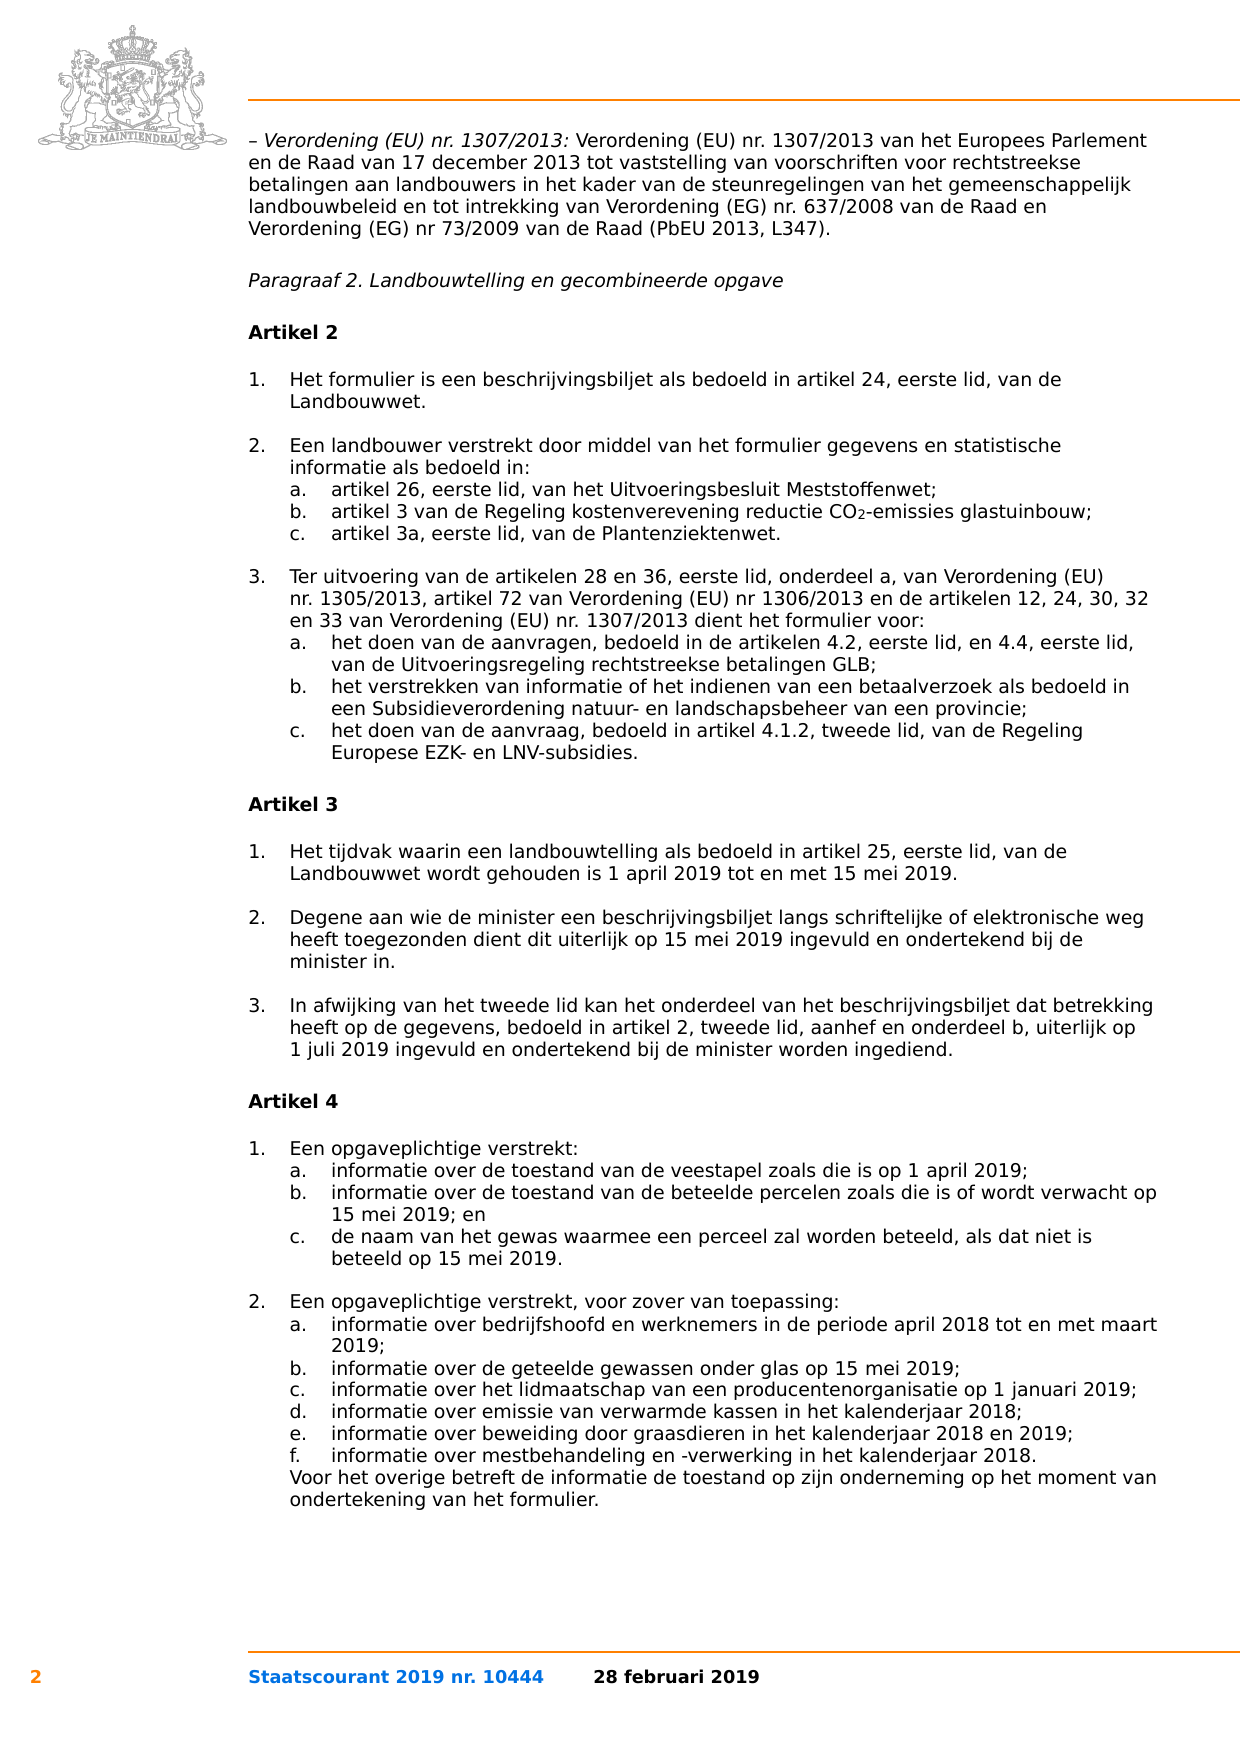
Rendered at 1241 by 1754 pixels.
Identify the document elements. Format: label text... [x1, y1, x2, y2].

text a. artikel 26, eerste lid, van het Uitvoeringsbesluit Meststoffenwet; [289, 478, 1163, 501]
text b. artikel 3 van de Regeling kostenverevening reductie CO2-emissies glastuinbouw; [289, 501, 1163, 522]
text Voor het overige betreft de informatie de toestand op zijn onderneming op het moment van ondertekening van het formulier. [289, 1467, 1163, 1511]
text b. informatie over de geteelde gewassen onder glas op 15 mei 2019; [289, 1357, 1163, 1379]
picture [38, 25, 227, 150]
text b. het verstrekken van informatie of het indienen van een betaalverzoek als bedoeld in een Subsidieverordening natuur- en landschapsbeheer van een provincie; [289, 676, 1163, 720]
text e. informatie over beweiding door graasdieren in het kalenderjaar 2018 en 2019; [289, 1423, 1163, 1445]
text 3. In afwijking van het tweede lid kan het onderdeel van het beschrijvingsbiljet dat betrekking heeft op de gegevens, bedoeld in artikel 2, tweede lid, aanhef en onderdeel b, uiterlijk op 1 juli 2019 ingevuld en ondertekend bij de minister worden ingediend. [248, 995, 1163, 1061]
text 2. Degene aan wie de minister een beschrijvingsbiljet langs schriftelijke of elektronische weg heeft toegezonden dient dit uiterlijk op 15 mei 2019 ingevuld en ondertekend bij de minister in. [248, 907, 1163, 973]
text a. informatie over bedrijfshoofd en werknemers in de periode april 2018 tot en met maart 2019; [289, 1313, 1163, 1357]
subtitle Paragraaf 2. Landbouwtelling en gecombineerde opgave [248, 270, 1163, 292]
text – Verordening (EU) nr. 1307/2013: Verordening (EU) nr. 1307/2013 van het Europees Parlement en de Raad van 17 december 2013 tot vaststelling van voorschriften voor rechtstreekse betalingen aan landbouwers in het kader van de steunregelingen van het gemeenschappelijk landbouwbeleid en tot intrekking van Verordening (EG) nr. 637/2008 van de Raad en Verordening (EG) nr 73/2009 van de Raad (PbEU 2013, L347). [248, 130, 1163, 240]
text c. het doen van de aanvraag, bedoeld in artikel 4.1.2, tweede lid, van de Regeling Europese EZK- en LNV-subsidies. [289, 720, 1163, 764]
subtitle Artikel 3 [248, 794, 1163, 816]
text d. informatie over emissie van verwarmde kassen in het kalenderjaar 2018; [289, 1401, 1163, 1423]
text 1. Het formulier is een beschrijvingsbiljet als bedoeld in artikel 24, eerste lid, van de Landbouwwet. [248, 369, 1163, 413]
text 1. Het tijdvak waarin een landbouwtelling als bedoeld in artikel 25, eerste lid, van de Landbouwwet wordt gehouden is 1 april 2019 tot en met 15 mei 2019. [248, 841, 1163, 885]
text a. informatie over de toestand van de veestapel zoals die is op 1 april 2019; [289, 1160, 1163, 1182]
text f. informatie over mestbehandeling en -verwerking in het kalenderjaar 2018. [289, 1445, 1163, 1467]
subtitle Artikel 2 [248, 322, 1163, 344]
text 3. Ter uitvoering van de artikelen 28 en 36, eerste lid, onderdeel a, van Verordening (EU) nr. 1305/2013, artikel 72 van Verordening (EU) nr 1306/2013 en de artikelen 12, 24, 30, 32 en 33 van Verordening (EU) nr. 1307/2013 dient het formulier voor: [248, 566, 1163, 632]
text a. het doen van de aanvragen, bedoeld in de artikelen 4.2, eerste lid, en 4.4, eerste lid, van de Uitvoeringsregeling rechtstreekse betalingen GLB; [289, 632, 1163, 676]
text 1. Een opgaveplichtige verstrekt: [248, 1138, 1163, 1160]
subtitle Artikel 4 [248, 1091, 1163, 1113]
text c. informatie over het lidmaatschap van een producentenorganisatie op 1 januari 2019; [289, 1379, 1163, 1401]
text c. artikel 3a, eerste lid, van de Plantenziektenwet. [289, 522, 1163, 544]
text 2. Een opgaveplichtige verstrekt, voor zover van toepassing: [248, 1291, 1163, 1313]
text b. informatie over de toestand van de beteelde percelen zoals die is of wordt verwacht op 15 mei 2019; en [289, 1182, 1163, 1226]
text 2. Een landbouwer verstrekt door middel van het formulier gegevens en statistische informatie als bedoeld in: [248, 434, 1163, 478]
text c. de naam van het gewas waarmee een perceel zal worden beteeld, als dat niet is beteeld op 15 mei 2019. [289, 1226, 1163, 1269]
